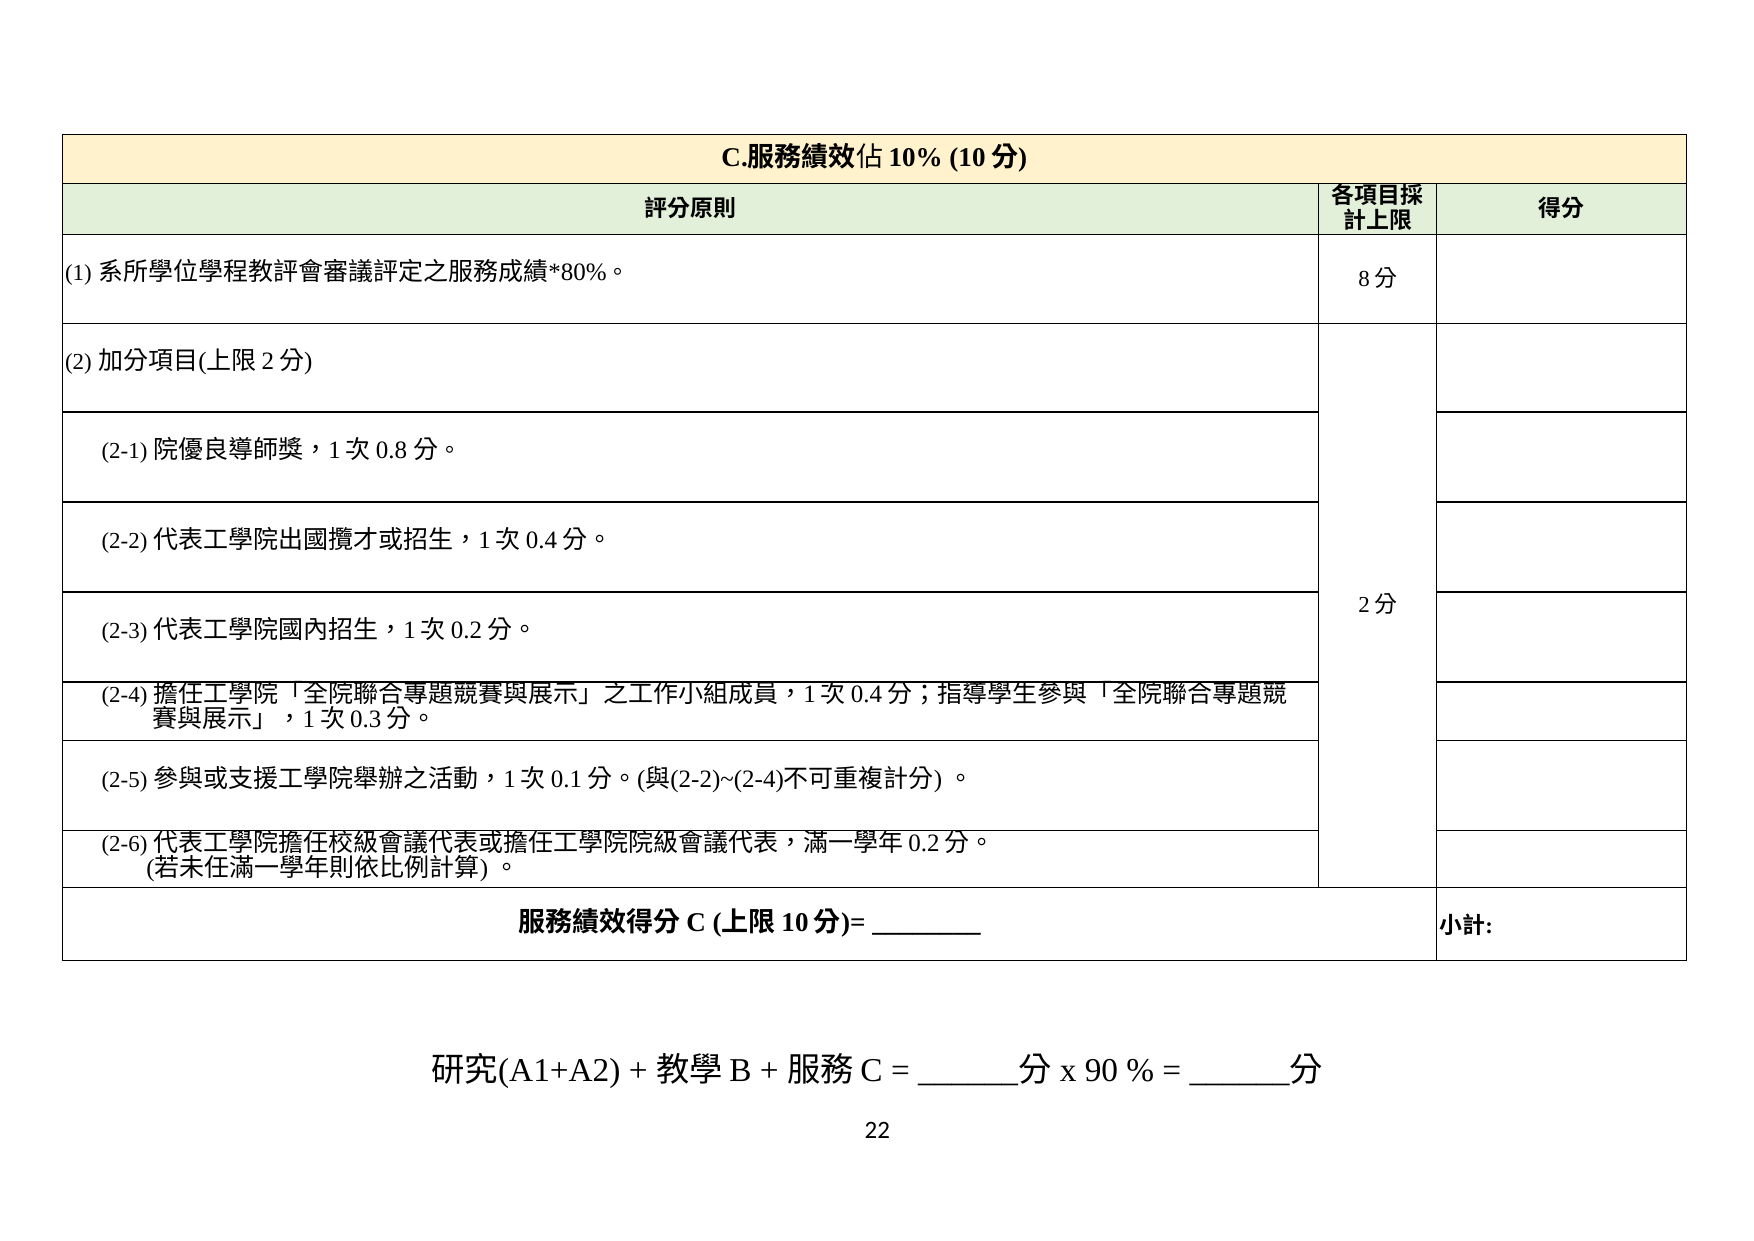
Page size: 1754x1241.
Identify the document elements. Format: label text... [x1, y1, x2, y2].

text 研究(A1+A2) + 教學B + 服務C = ­­______分 x 90 % = ______分 [65, 1031, 1689, 1102]
table_cell (2-6) 代表工學院擔任校級會議代表或擔任工學院院級會議代表，滿一學年0.2分。 (若未任滿一學年則依比例計算) 。 [63, 831, 1318, 887]
table_cell 小計: [1437, 888, 1686, 960]
table_header C.服務績效佔10% (10分) [63, 135, 1686, 183]
table_cell [1437, 324, 1686, 411]
table_cell 2分 [1319, 324, 1436, 887]
table_cell [1437, 503, 1686, 591]
table_cell (2-1) 院優良導師獎，1次0.8 分。 [63, 413, 1318, 501]
table_cell [1437, 413, 1686, 501]
table_cell (2) 加分項目(上限2分) [63, 324, 1318, 411]
table_cell (2-2) 代表工學院出國攬才或招生，1次0.4分。 [63, 503, 1318, 591]
table_cell (2-4) 擔任工學院「全院聯合專題競賽與展示」之工作小組成員，1次0.4分；指導學生參與「全院聯合專題競 賽與展示」，1次0.3分。 [63, 683, 1318, 740]
table_cell 8分 [1319, 235, 1436, 323]
table_cell 服務績效得分C (上限10分)= ________ [63, 888, 1436, 960]
table_cell (1) 系所學位學程教評會審議評定之服務成績*80%。 [63, 235, 1318, 323]
table_cell 各項目採計上限 [1319, 184, 1436, 234]
table_cell 評分原則 [63, 184, 1318, 234]
table_cell (2-3) 代表工學院國內招生，1次0.2分。 [63, 593, 1318, 681]
table_cell [1437, 683, 1686, 740]
table_cell (2-5) 參與或支援工學院舉辦之活動，1次0.1分。(與(2-2)~(2-4)不可重複計分) 。 [63, 741, 1318, 830]
table_cell [1437, 831, 1686, 887]
table_cell 得分 [1437, 184, 1686, 234]
table_cell [1437, 593, 1686, 681]
table_cell [1437, 741, 1686, 830]
table_cell [1437, 235, 1686, 323]
